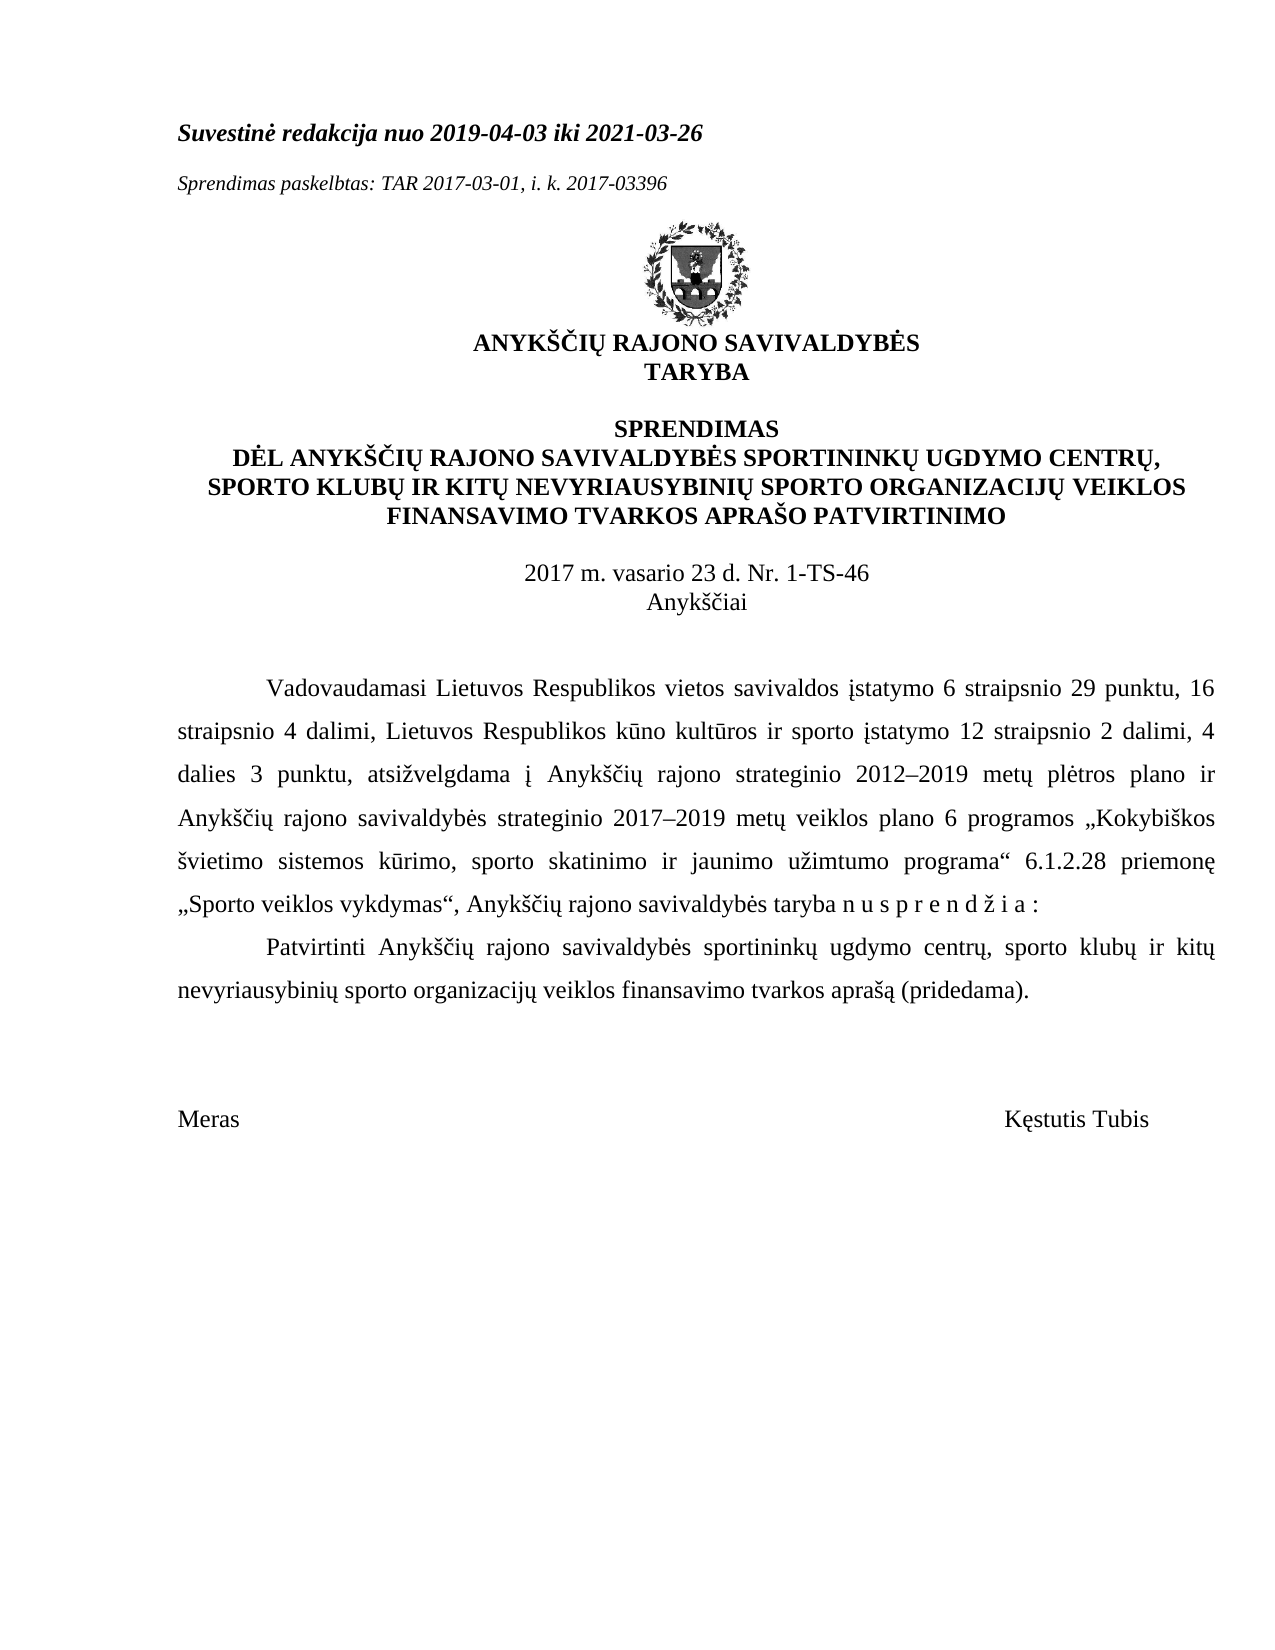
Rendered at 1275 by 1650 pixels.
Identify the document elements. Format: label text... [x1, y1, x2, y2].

text 2017 m. vasario 23 d. Nr. 1-TS-46 [177, 558, 1216, 587]
text Anykščiai [177, 587, 1216, 616]
text Meras Kęstutis Tubis [177, 1104, 1216, 1133]
text Sprendimas paskelbtas: TAR 2017-03-01, i. k. 2017-03396 [177, 171, 1216, 195]
text ANYKŠČIŲ RAJONO SAVIVALDYBĖS [177, 328, 1216, 357]
text TARYBA [177, 357, 1216, 386]
text Suvestinė redakcija nuo 2019-04-03 iki 2021-03-26 [177, 118, 1216, 147]
text Vadovaudamasi Lietuvos Respublikos vietos savivaldos įstatymo 6 straipsnio 29 punktu, 16 straipsnio 4 dalimi, Lietuvos Respublikos kūno kultūros ir sporto įstatymo 12 straipsnio 2 dalimi, 4 dalies 3 punktu, atsižvelgdama į Anykščių rajono strateginio 2012–2019 metų plėtros plano ir Anykščių rajono savivaldybės strateginio 2017–2019 metų veiklos plano 6 programos „Kokybiškos švietimo sistemos kūrimo, sporto skatinimo ir jaunimo užimtumo programa“ 6.1.2.28 priemonę „Sporto veiklos vykdymas“, Anykščių rajono savivaldybės taryba nusprendžia: [177, 673, 1216, 918]
text Patvirtinti Anykščių rajono savivaldybės sportininkų ugdymo centrų, sporto klubų ir kitų nevyriausybinių sporto organizacijų veiklos finansavimo tvarkos aprašą (pridedama). [177, 932, 1216, 1004]
text SPRENDIMAS [177, 414, 1216, 443]
text DĖL ANYKŠČIŲ RAJONO SAVIVALDYBĖS SPORTININKŲ UGDYMO CENTRŲ, SPORTO KLUBŲ IR KITŲ NEVYRIAUSYBINIŲ SPORTO ORGANIZACIJŲ VEIKLOS FINANSAVIMO TVARKOS APRAŠO PATVIRTINIMO [177, 443, 1216, 529]
